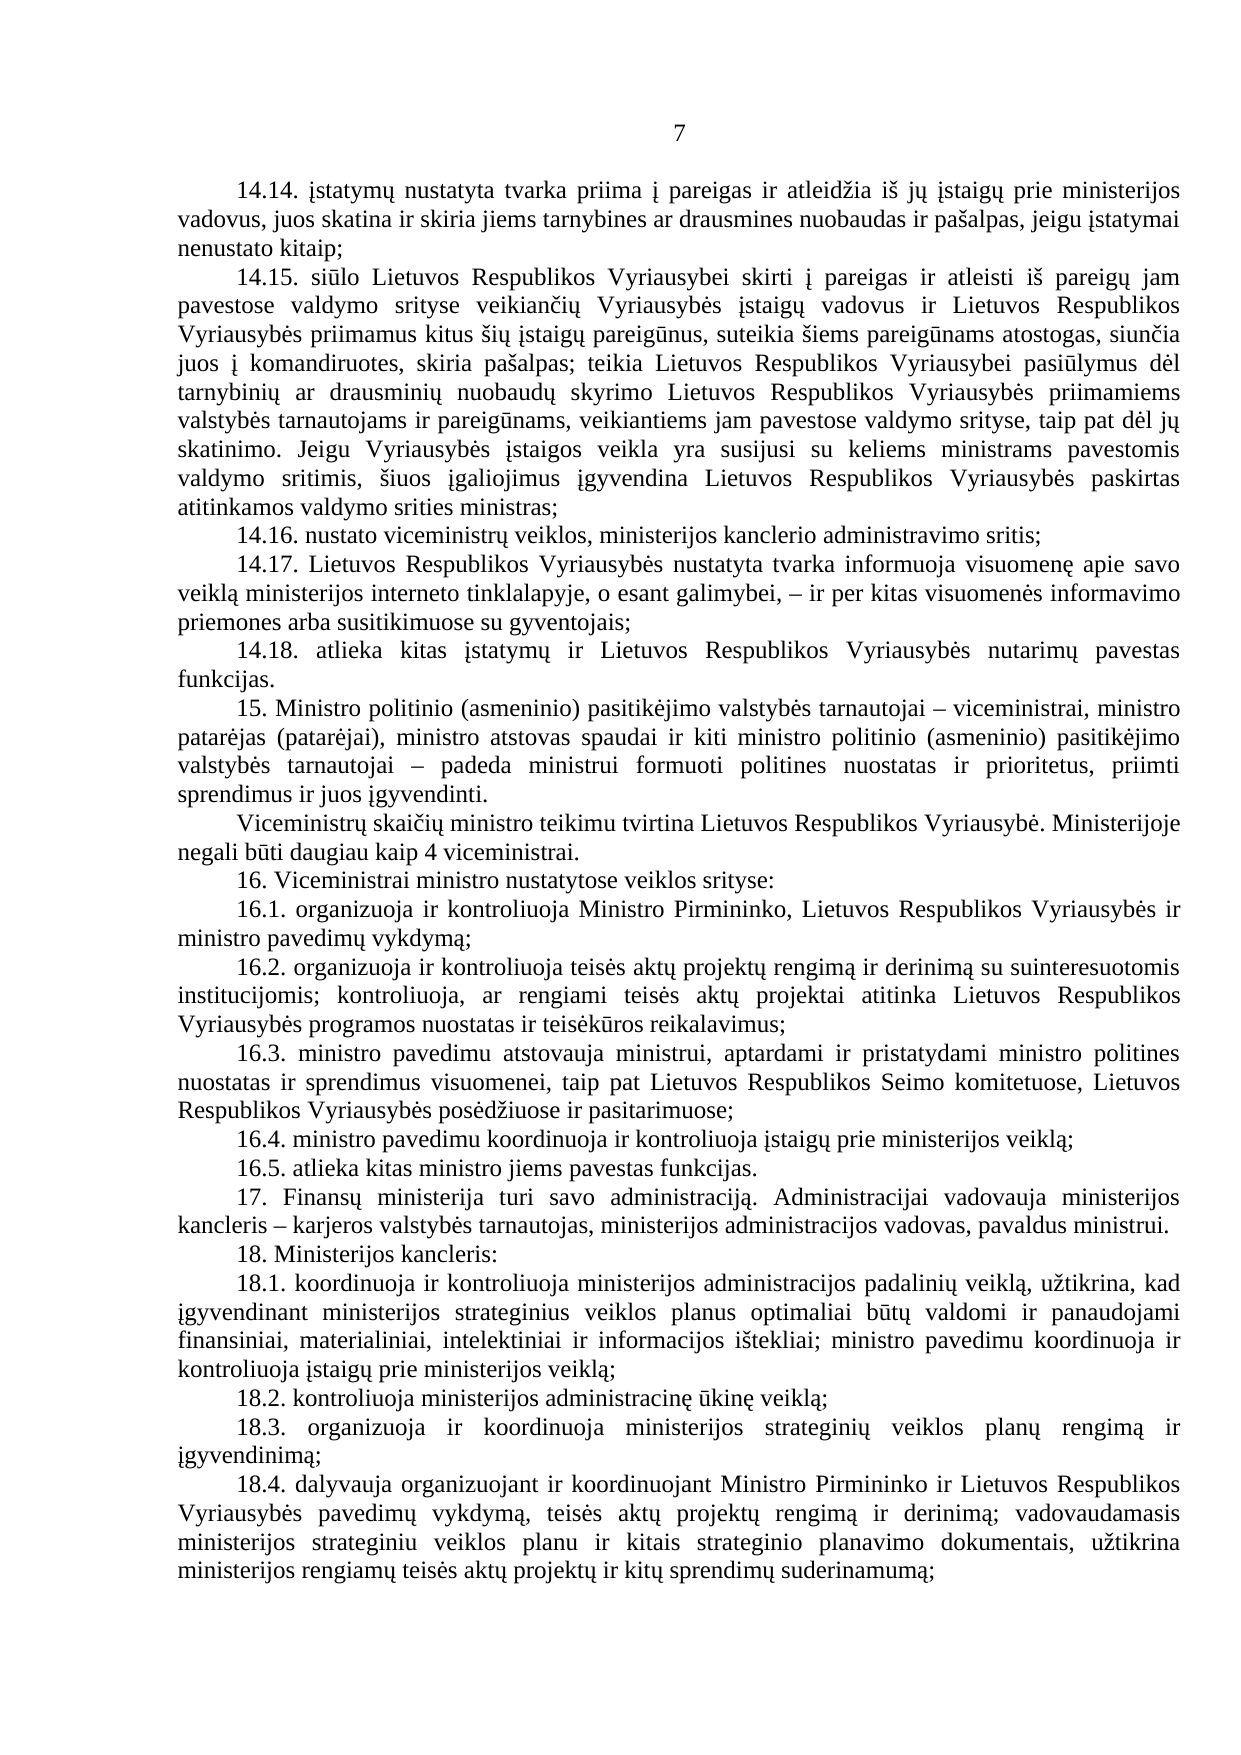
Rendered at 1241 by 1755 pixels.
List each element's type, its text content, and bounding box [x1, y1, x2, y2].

text 16.3. ministro pavedimu atstovauja ministrui, aptardami ir pristatydami ministro politines nuostatas ir sprendimus visuomenei, taip pat Lietuvos Respublikos Seimo komitetuose, Lietuvos Respublikos Vyriausybės posėdžiuose ir pasitarimuose; [177, 1038, 1181, 1124]
text 14.15. siūlo Lietuvos Respublikos Vyriausybei skirti į pareigas ir atleisti iš pareigų jam pavestose valdymo srityse veikiančių Vyriausybės įstaigų vadovus ir Lietuvos Respublikos Vyriausybės priimamus kitus šių įstaigų pareigūnus, suteikia šiems pareigūnams atostogas, siunčia juos į komandiruotes, skiria pašalpas; teikia Lietuvos Respublikos Vyriausybei pasiūlymus dėl tarnybinių ar drausminių nuobaudų skyrimo Lietuvos Respublikos Vyriausybės priimamiems valstybės tarnautojams ir pareigūnams, veikiantiems jam pavestose valdymo srityse, taip pat dėl jų skatinimo. Jeigu Vyriausybės įstaigos veikla yra susijusi su keliems ministrams pavestomis valdymo sritimis, šiuos įgaliojimus įgyvendina Lietuvos Respublikos Vyriausybės paskirtas atitinkamos valdymo srities ministras; [177, 262, 1181, 521]
text 15. Ministro politinio (asmeninio) pasitikėjimo valstybės tarnautojai – viceministrai, ministro patarėjas (patarėjai), ministro atstovas spaudai ir kiti ministro politinio (asmeninio) pasitikėjimo valstybės tarnautojai – padeda ministrui formuoti politines nuostatas ir prioritetus, priimti sprendimus ir juos įgyvendinti. [177, 693, 1181, 808]
text 17. Finansų ministerija turi savo administraciją. Administracijai vadovauja ministerijos kancleris – karjeros valstybės tarnautojas, ministerijos administracijos vadovas, pavaldus ministrui. [177, 1182, 1181, 1239]
text 18.3. organizuoja ir koordinuoja ministerijos strateginių veiklos planų rengimą ir įgyvendinimą; [177, 1412, 1181, 1469]
text 16.5. atlieka kitas ministro jiems pavestas funkcijas. [177, 1153, 1181, 1182]
text 14.17. Lietuvos Respublikos Vyriausybės nustatyta tvarka informuoja visuomenę apie savo veiklą ministerijos interneto tinklalapyje, o esant galimybei, – ir per kitas visuomenės informavimo priemones arba susitikimuose su gyventojais; [177, 549, 1181, 636]
text 14.18. atlieka kitas įstatymų ir Lietuvos Respublikos Vyriausybės nutarimų pavestas funkcijas. [177, 636, 1181, 693]
text 14.16. nustato viceministrų veiklos, ministerijos kanclerio administravimo sritis; [177, 521, 1181, 549]
text 16.4. ministro pavedimu koordinuoja ir kontroliuoja įstaigų prie ministerijos veiklą; [177, 1124, 1181, 1153]
text 18. Ministerijos kancleris: [177, 1239, 1181, 1268]
text 18.2. kontroliuoja ministerijos administracinę ūkinę veiklą; [177, 1383, 1181, 1412]
text Viceministrų skaičių ministro teikimu tvirtina Lietuvos Respublikos Vyriausybė. Ministerijoje negali būti daugiau kaip 4 viceministrai. [177, 808, 1181, 866]
text 14.14. įstatymų nustatyta tvarka priima į pareigas ir atleidžia iš jų įstaigų prie ministerijos vadovus, juos skatina ir skiria jiems tarnybines ar drausmines nuobaudas ir pašalpas, jeigu įstatymai nenustato kitaip; [177, 176, 1181, 262]
text 18.4. dalyvauja organizuojant ir koordinuojant Ministro Pirmininko ir Lietuvos Respublikos Vyriausybės pavedimų vykdymą, teisės aktų projektų rengimą ir derinimą; vadovaudamasis ministerijos strateginiu veiklos planu ir kitais strateginio planavimo dokumentais, užtikrina ministerijos rengiamų teisės aktų projektų ir kitų sprendimų suderinamumą; [177, 1469, 1181, 1584]
text 16.1. organizuoja ir kontroliuoja Ministro Pirmininko, Lietuvos Respublikos Vyriausybės ir ministro pavedimų vykdymą; [177, 894, 1181, 952]
text 16.2. organizuoja ir kontroliuoja teisės aktų projektų rengimą ir derinimą su suinteresuotomis institucijomis; kontroliuoja, ar rengiami teisės aktų projektai atitinka Lietuvos Respublikos Vyriausybės programos nuostatas ir teisėkūros reikalavimus; [177, 952, 1181, 1038]
text 18.1. koordinuoja ir kontroliuoja ministerijos administracijos padalinių veiklą, užtikrina, kad įgyvendinant ministerijos strateginius veiklos planus optimaliai būtų valdomi ir panaudojami finansiniai, materialiniai, intelektiniai ir informacijos ištekliai; ministro pavedimu koordinuoja ir kontroliuoja įstaigų prie ministerijos veiklą; [177, 1268, 1181, 1383]
text 16. Viceministrai ministro nustatytose veiklos srityse: [177, 866, 1181, 894]
